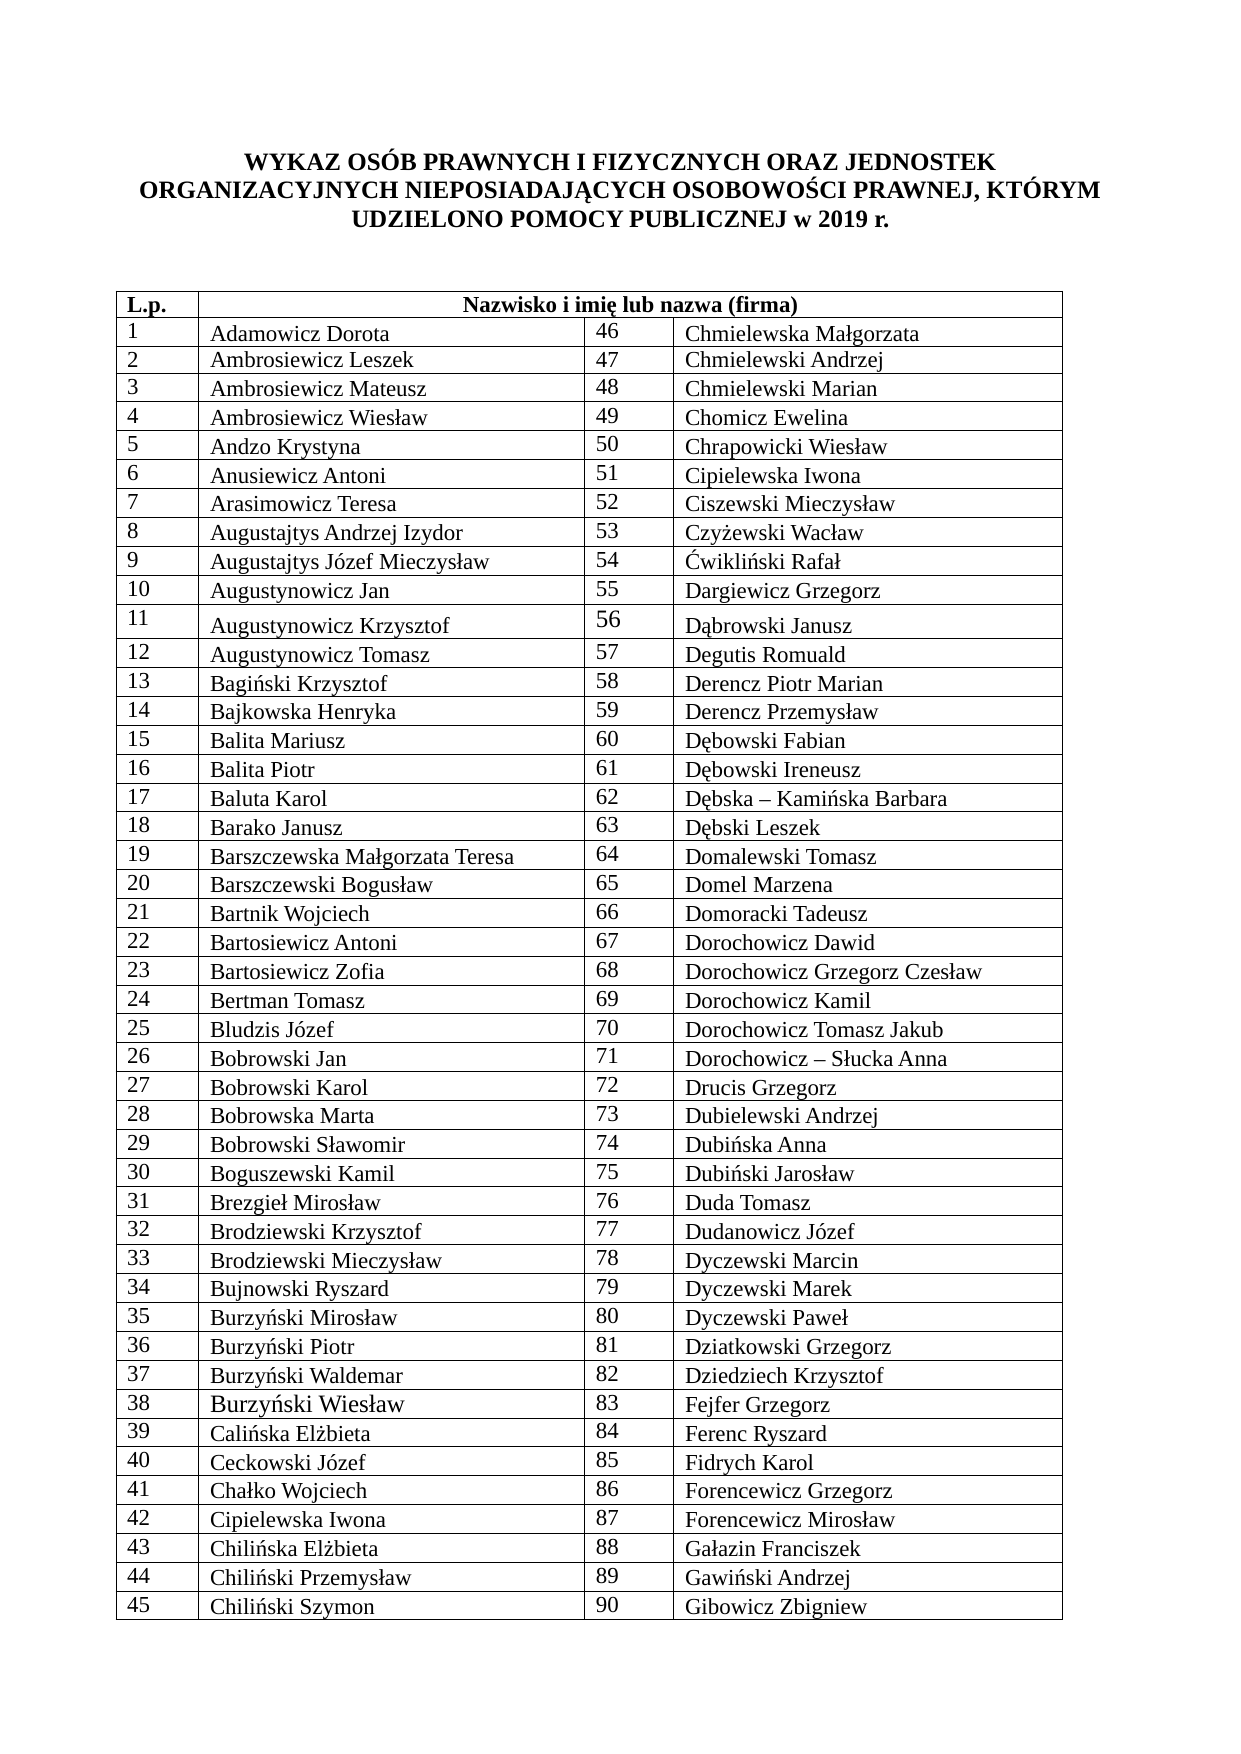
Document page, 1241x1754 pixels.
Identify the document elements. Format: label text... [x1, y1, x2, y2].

table_cell 61 [585, 755, 673, 782]
table_cell 84 [585, 1419, 673, 1446]
table_cell Chmielewski Marian [674, 374, 1062, 401]
table_cell Dziatkowski Grzegorz [674, 1332, 1062, 1359]
table_cell Bajkowska Henryka [199, 697, 584, 725]
table_cell 78 [585, 1245, 673, 1273]
table_cell 52 [585, 489, 673, 517]
table_cell 26 [117, 1043, 198, 1071]
table_cell 14 [117, 697, 198, 725]
table_cell Derencz Piotr Marian [674, 668, 1062, 696]
table_cell 44 [117, 1563, 198, 1591]
table_cell Dorochowicz Kamil [674, 986, 1062, 1013]
table_cell 4 [117, 402, 198, 430]
table_cell 41 [117, 1476, 198, 1504]
table_cell 40 [117, 1447, 198, 1475]
table_cell Brodziewski Krzysztof [199, 1216, 584, 1244]
table_cell 20 [117, 870, 198, 898]
table_cell 34 [117, 1274, 198, 1302]
table_cell Dębska – Kamińska Barbara [674, 784, 1062, 811]
table_cell 5 [117, 431, 198, 459]
table_cell 47 [585, 347, 673, 373]
table_cell 16 [117, 755, 198, 782]
table_cell Gawiński Andrzej [674, 1563, 1062, 1591]
table_cell Domel Marzena [674, 870, 1062, 898]
table_cell Ceckowski Józef [199, 1447, 584, 1475]
table_cell Barszczewska Małgorzata Teresa [199, 841, 584, 869]
table_cell Chałko Wojciech [199, 1476, 584, 1504]
table_cell Ambrosiewicz Mateusz [199, 374, 584, 401]
table_cell Fejfer Grzegorz [674, 1390, 1062, 1417]
table_cell Burzyński Wiesław [199, 1390, 584, 1417]
table_cell Domalewski Tomasz [674, 841, 1062, 869]
table_cell 15 [117, 726, 198, 754]
table_cell Balita Mariusz [199, 726, 584, 754]
table_cell 66 [585, 899, 673, 927]
table_cell Augustajtys Andrzej Izydor [199, 518, 584, 546]
table_cell Drucis Grzegorz [674, 1072, 1062, 1100]
table_cell 89 [585, 1563, 673, 1591]
table_cell 6 [117, 460, 198, 488]
table_cell 76 [585, 1187, 673, 1215]
table_cell Ferenc Ryszard [674, 1419, 1062, 1446]
table_cell Bobrowska Marta [199, 1101, 584, 1129]
table_cell Dargiewicz Grzegorz [674, 576, 1062, 603]
table_cell 62 [585, 784, 673, 811]
table_cell Bartosiewicz Antoni [199, 928, 584, 956]
table_cell Fidrych Karol [674, 1447, 1062, 1475]
table_cell 85 [585, 1447, 673, 1475]
table_cell 65 [585, 870, 673, 898]
table_cell Dorochowicz Grzegorz Czesław [674, 957, 1062, 984]
table_cell 11 [117, 605, 198, 638]
table_header Nazwisko i imię lub nazwa (firma) [199, 292, 1062, 317]
table_cell 10 [117, 576, 198, 603]
table_cell 59 [585, 697, 673, 725]
table_cell Bertman Tomasz [199, 986, 584, 1013]
table_cell Degutis Romuald [674, 639, 1062, 667]
table_cell Augustynowicz Jan [199, 576, 584, 603]
table_cell 23 [117, 957, 198, 984]
table_cell 90 [585, 1592, 673, 1619]
table_cell 43 [117, 1534, 198, 1562]
table_cell 38 [117, 1390, 198, 1417]
table_cell 36 [117, 1332, 198, 1359]
table_cell 56 [585, 605, 673, 638]
table_cell Ambrosiewicz Wiesław [199, 402, 584, 430]
table_cell Dorochowicz Tomasz Jakub [674, 1014, 1062, 1042]
table_cell 51 [585, 460, 673, 488]
table_cell 21 [117, 899, 198, 927]
table_cell Boguszewski Kamil [199, 1159, 584, 1186]
table_cell Gałazin Franciszek [674, 1534, 1062, 1562]
table_cell 63 [585, 812, 673, 840]
table_cell Burzyński Waldemar [199, 1361, 584, 1388]
table_cell 3 [117, 374, 198, 401]
table_cell Bartnik Wojciech [199, 899, 584, 927]
table_cell Dyczewski Paweł [674, 1303, 1062, 1331]
table_cell 83 [585, 1390, 673, 1417]
table_cell Bujnowski Ryszard [199, 1274, 584, 1302]
table_cell 70 [585, 1014, 673, 1042]
table_cell 60 [585, 726, 673, 754]
table_cell Burzyński Mirosław [199, 1303, 584, 1331]
table_cell 81 [585, 1332, 673, 1359]
table_cell 82 [585, 1361, 673, 1388]
table_cell Adamowicz Dorota [199, 318, 584, 346]
table_cell Bartosiewicz Zofia [199, 957, 584, 984]
table_cell 27 [117, 1072, 198, 1100]
table_cell 71 [585, 1043, 673, 1071]
table_cell Dębowski Fabian [674, 726, 1062, 754]
table_cell 19 [117, 841, 198, 869]
table_cell Bagiński Krzysztof [199, 668, 584, 696]
table_cell 73 [585, 1101, 673, 1129]
table_cell 24 [117, 986, 198, 1013]
table_cell 48 [585, 374, 673, 401]
table_cell Duda Tomasz [674, 1187, 1062, 1215]
table_cell 88 [585, 1534, 673, 1562]
table_cell Dubińska Anna [674, 1130, 1062, 1158]
table_cell 67 [585, 928, 673, 956]
table_cell 86 [585, 1476, 673, 1504]
table_cell 80 [585, 1303, 673, 1331]
table_cell Chmielewski Andrzej [674, 347, 1062, 373]
table_cell 31 [117, 1187, 198, 1215]
table_cell 1 [117, 318, 198, 346]
table_cell Augustajtys Józef Mieczysław [199, 547, 584, 574]
text WYKAZ OSÓB PRAWNYCH I FIZYCZNYCH ORAZ JEDNOSTEK ORGANIZACYJNYCH NIEPOSIADAJĄCYCH OSOBOWOŚCI PRAWNEJ, KTÓRYM UDZIELONO POMOCY PUBLICZNEJ w 2019 r. [118, 147, 1122, 233]
table_cell 30 [117, 1159, 198, 1186]
table_cell Anusiewicz Antoni [199, 460, 584, 488]
table_cell Barszczewski Bogusław [199, 870, 584, 898]
table_cell 72 [585, 1072, 673, 1100]
table_cell 37 [117, 1361, 198, 1388]
table_cell Bobrowski Jan [199, 1043, 584, 1071]
table_cell Dębski Leszek [674, 812, 1062, 840]
table_cell 39 [117, 1419, 198, 1446]
table_cell Dudanowicz Józef [674, 1216, 1062, 1244]
table_cell 68 [585, 957, 673, 984]
table_cell Bobrowski Karol [199, 1072, 584, 1100]
table_cell 8 [117, 518, 198, 546]
table_header L.p. [117, 292, 198, 317]
table_cell Derencz Przemysław [674, 697, 1062, 725]
table_cell Chiliński Przemysław [199, 1563, 584, 1591]
table_cell Augustynowicz Tomasz [199, 639, 584, 667]
table_cell Dubiński Jarosław [674, 1159, 1062, 1186]
table_cell 28 [117, 1101, 198, 1129]
table_cell 69 [585, 986, 673, 1013]
table_cell Balita Piotr [199, 755, 584, 782]
table_cell Forencewicz Mirosław [674, 1505, 1062, 1533]
table_cell Baluta Karol [199, 784, 584, 811]
table_cell 77 [585, 1216, 673, 1244]
table_cell 57 [585, 639, 673, 667]
table_cell 45 [117, 1592, 198, 1619]
table_cell 12 [117, 639, 198, 667]
table_cell Dorochowicz – Słucka Anna [674, 1043, 1062, 1071]
table_cell Dubielewski Andrzej [674, 1101, 1062, 1129]
table_cell Chmielewska Małgorzata [674, 318, 1062, 346]
table_cell 13 [117, 668, 198, 696]
table_cell 58 [585, 668, 673, 696]
table_cell 9 [117, 547, 198, 574]
table_cell 49 [585, 402, 673, 430]
table_cell Gibowicz Zbigniew [674, 1592, 1062, 1619]
table_cell 55 [585, 576, 673, 603]
table_cell Arasimowicz Teresa [199, 489, 584, 517]
table_cell Ćwikliński Rafał [674, 547, 1062, 574]
table_cell 2 [117, 347, 198, 373]
table_cell 64 [585, 841, 673, 869]
table_cell Bludzis Józef [199, 1014, 584, 1042]
table_cell Andzo Krystyna [199, 431, 584, 459]
table_cell 79 [585, 1274, 673, 1302]
table_cell Dąbrowski Janusz [674, 605, 1062, 638]
table_cell 7 [117, 489, 198, 517]
table_cell Chrapowicki Wiesław [674, 431, 1062, 459]
table_cell 50 [585, 431, 673, 459]
table_cell 29 [117, 1130, 198, 1158]
table_cell 18 [117, 812, 198, 840]
table_cell Brezgieł Mirosław [199, 1187, 584, 1215]
table_cell 33 [117, 1245, 198, 1273]
table_cell Burzyński Piotr [199, 1332, 584, 1359]
table_cell Chilińska Elżbieta [199, 1534, 584, 1562]
table_cell 87 [585, 1505, 673, 1533]
table_cell 46 [585, 318, 673, 346]
table_cell Augustynowicz Krzysztof [199, 605, 584, 638]
table_cell Czyżewski Wacław [674, 518, 1062, 546]
table_cell 17 [117, 784, 198, 811]
table_cell 74 [585, 1130, 673, 1158]
table_cell Dyczewski Marcin [674, 1245, 1062, 1273]
table_cell 32 [117, 1216, 198, 1244]
table_cell Ambrosiewicz Leszek [199, 347, 584, 373]
table_cell Ciszewski Mieczysław [674, 489, 1062, 517]
table_cell Calińska Elżbieta [199, 1419, 584, 1446]
table_cell 25 [117, 1014, 198, 1042]
table_cell Chiliński Szymon [199, 1592, 584, 1619]
table_cell Dębowski Ireneusz [674, 755, 1062, 782]
table_cell Domoracki Tadeusz [674, 899, 1062, 927]
table_cell 54 [585, 547, 673, 574]
table_cell Bobrowski Sławomir [199, 1130, 584, 1158]
table_cell Forencewicz Grzegorz [674, 1476, 1062, 1504]
table_cell Dyczewski Marek [674, 1274, 1062, 1302]
table_cell Brodziewski Mieczysław [199, 1245, 584, 1273]
table_cell 53 [585, 518, 673, 546]
table_cell Chomicz Ewelina [674, 402, 1062, 430]
table_cell 75 [585, 1159, 673, 1186]
table_cell Barako Janusz [199, 812, 584, 840]
table_cell Cipielewska Iwona [199, 1505, 584, 1533]
table_cell Dorochowicz Dawid [674, 928, 1062, 956]
table_cell 22 [117, 928, 198, 956]
table_cell 42 [117, 1505, 198, 1533]
table_cell 35 [117, 1303, 198, 1331]
table_cell Dziedziech Krzysztof [674, 1361, 1062, 1388]
table_cell Cipielewska Iwona [674, 460, 1062, 488]
